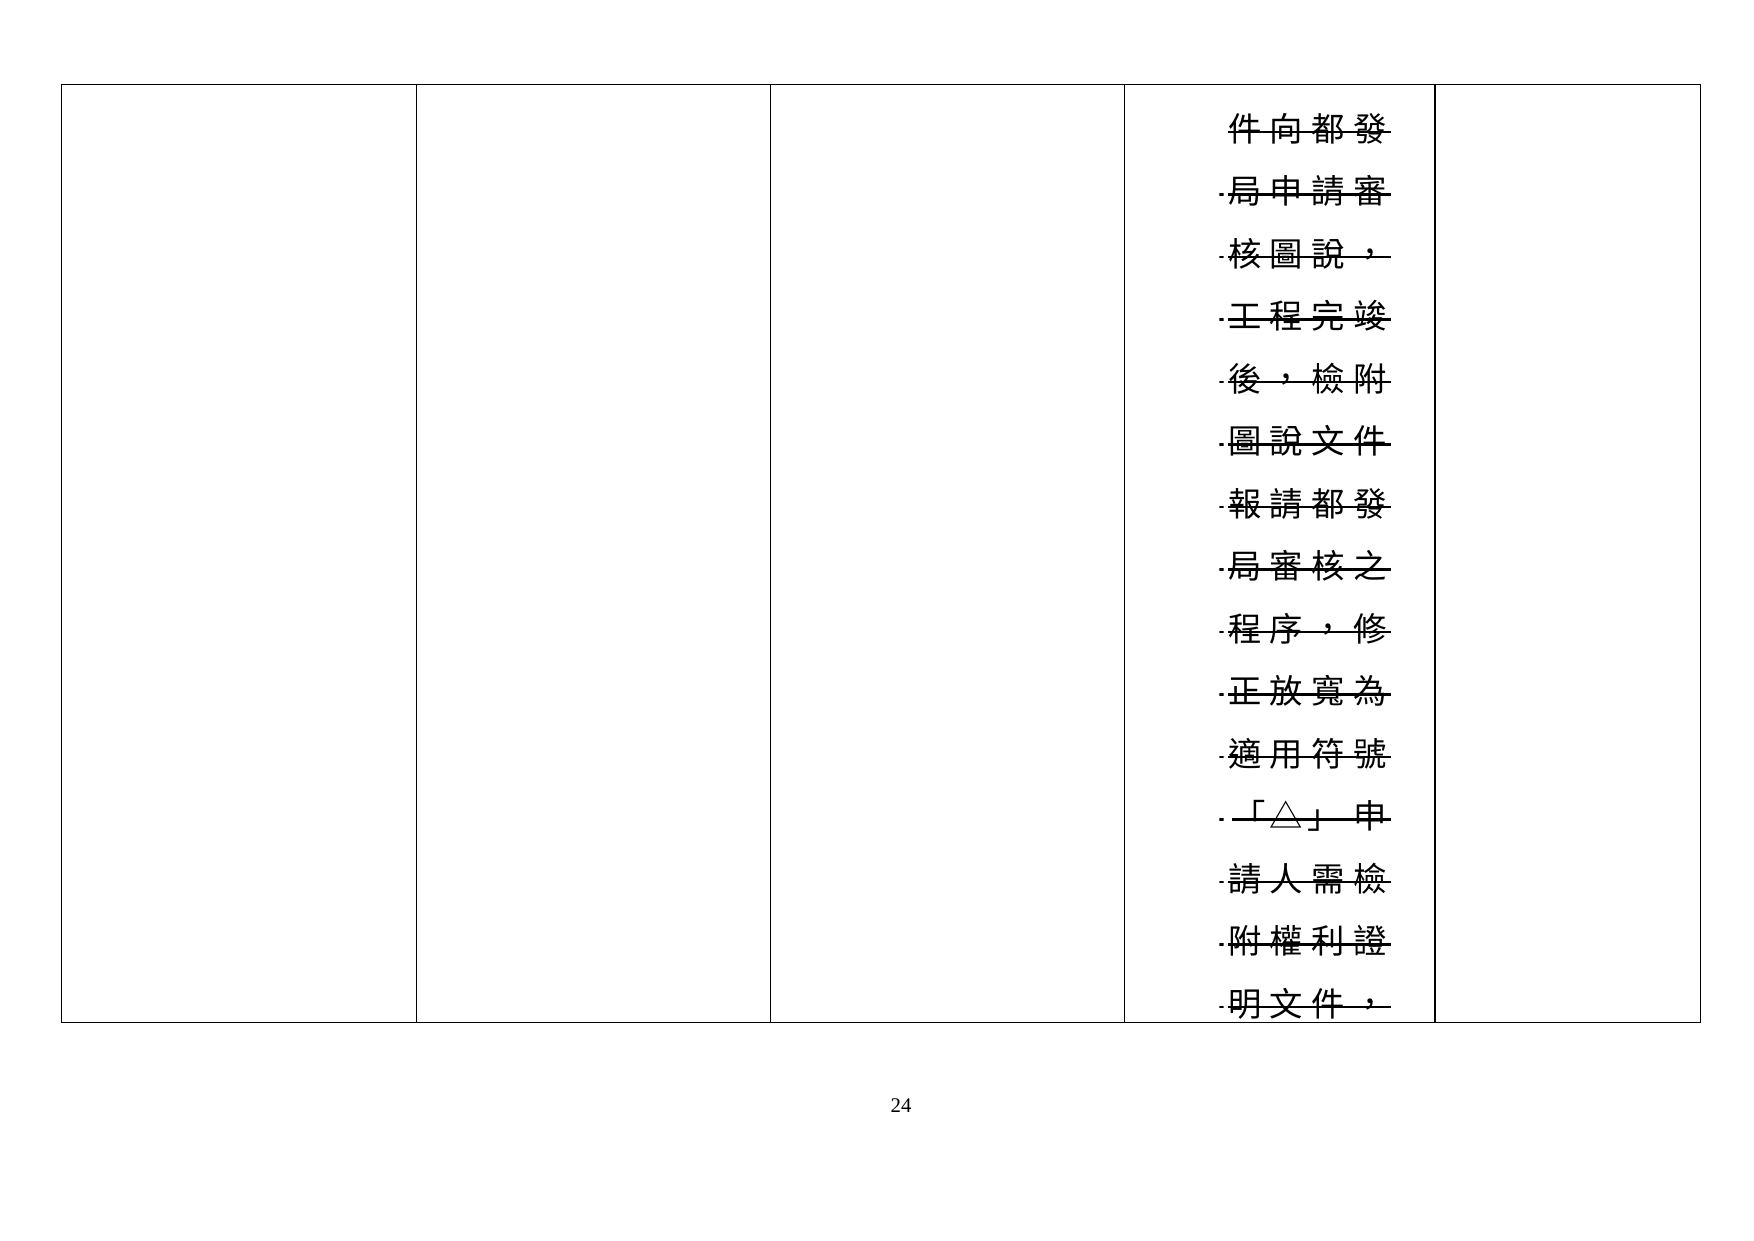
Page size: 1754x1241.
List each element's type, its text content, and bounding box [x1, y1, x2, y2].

table_cell 件向都發局申請審核圖說，工程完竣後，檢附圖說文件報請都發局審核之程序，修正放寬為適用符號「△」申請人需檢附權利證明文件， [1125, 85, 1434, 1022]
table_cell [1436, 85, 1700, 1022]
table_cell [62, 85, 416, 1022]
table_cell [417, 85, 770, 1022]
table_cell [771, 85, 1124, 1022]
